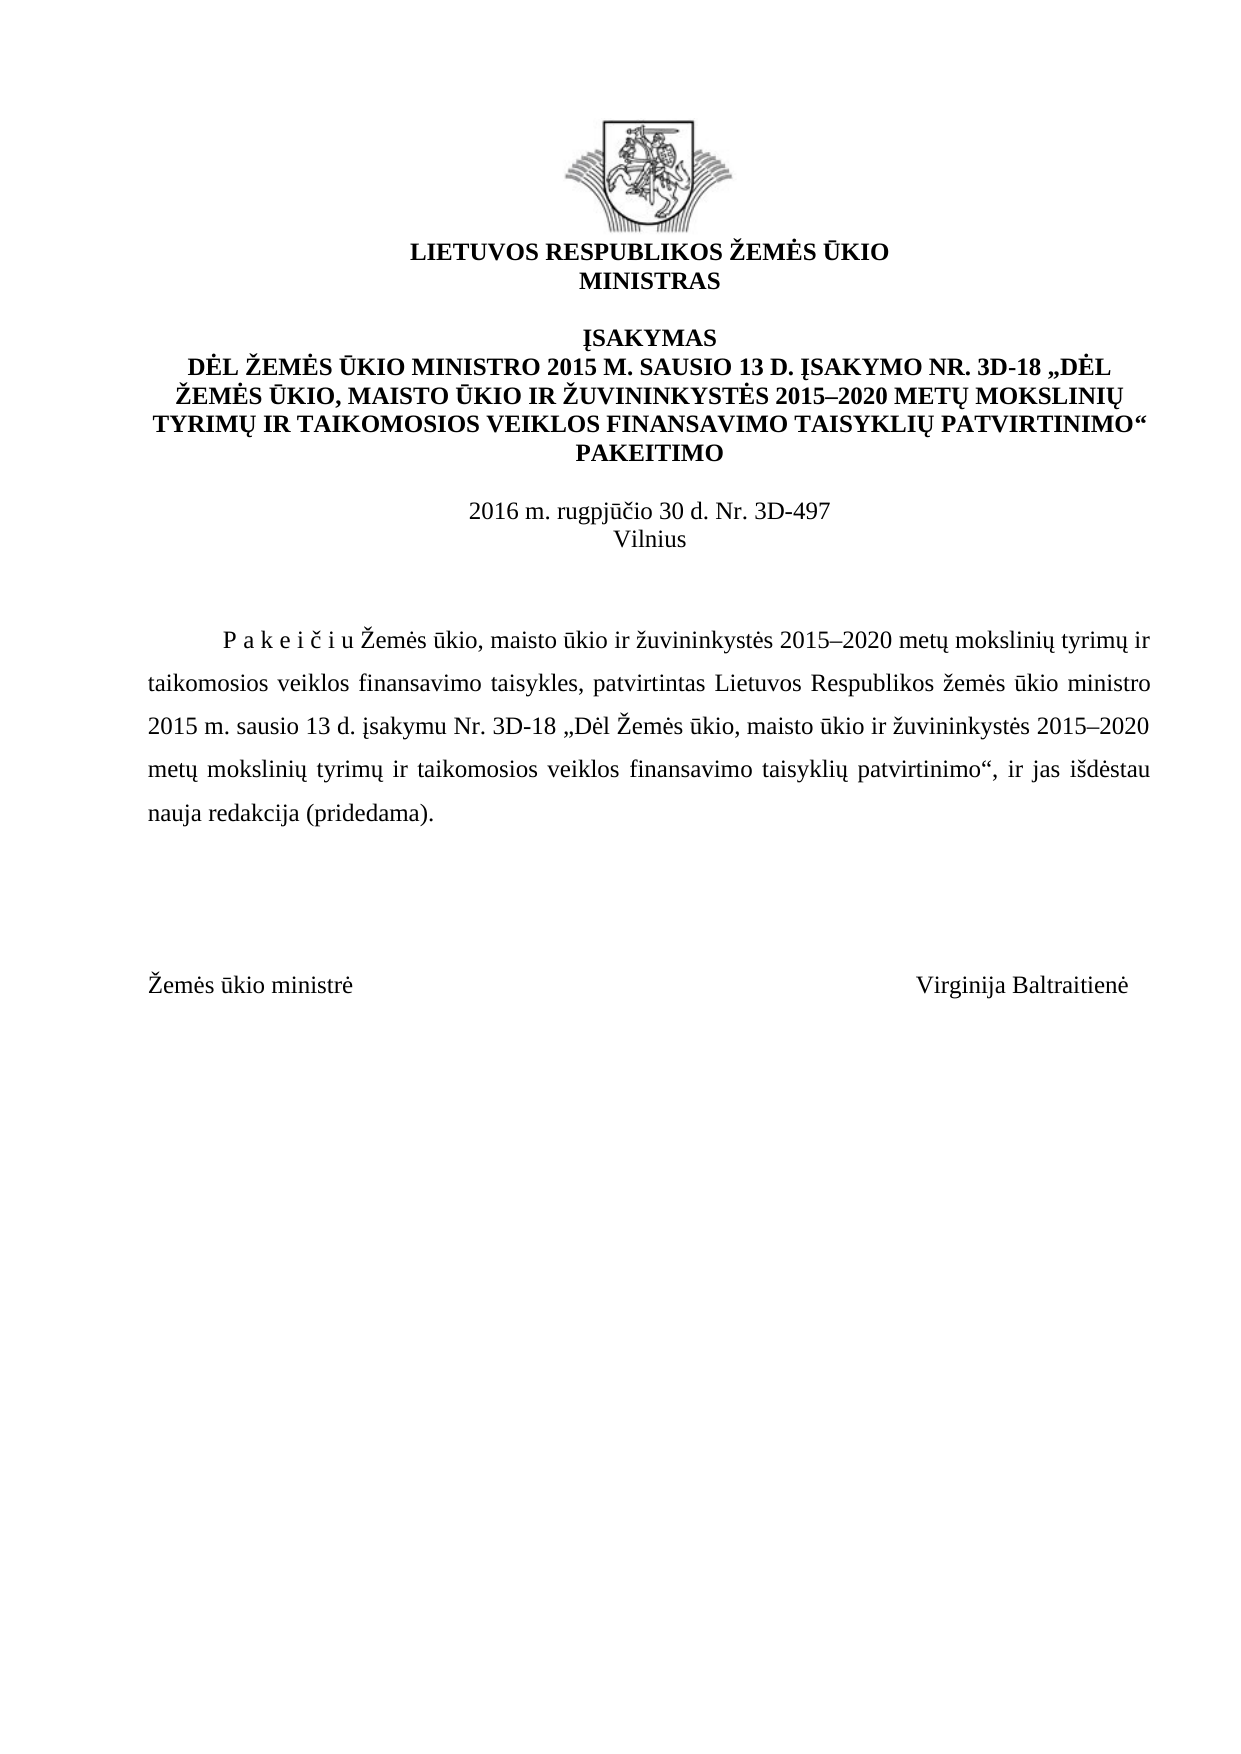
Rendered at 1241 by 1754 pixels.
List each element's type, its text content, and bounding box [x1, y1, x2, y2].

text Vilnius [148, 524, 1152, 553]
text ĮSAKYMAS [148, 323, 1152, 352]
text MINISTRAS [148, 266, 1152, 294]
text DĖL ŽEMĖS ŪKIO MINISTRO 2015 M. SAUSIO 13 D. ĮSAKYMO nR. 3d-18 „DĖL ŽEMĖS ŪKIO, MAISTO ŪKIO IR ŽUVININKYSTĖS 2015–2020 METŲ MOKSLINIŲ TYRIMŲ IR TAIKOMOSIOS VEIKLOS FINansavimo taisyklių patvirtinimo“ pakeitimo [148, 352, 1152, 467]
text LIETUVOS RESPUBLIKOS ŽEMĖS ŪKIO [148, 237, 1152, 266]
text P a k e i č i u Žemės ūkio, maisto ūkio ir žuvininkystės 2015–2020 metų mokslinių tyrimų ir taikomosios veiklos finansavimo taisykles, patvirtintas Lietuvos Respublikos žemės ūkio ministro 2015 m. sausio 13 d. įsakymu Nr. 3D-18 „Dėl Žemės ūkio, maisto ūkio ir žuvininkystės 2015–2020 metų mokslinių tyrimų ir taikomosios veiklos finansavimo taisyklių patvirtinimo“, ir jas išdėstau nauja redakcija (pridedama). [148, 625, 1152, 826]
text 2016 m. rugpjūčio 30 d. Nr. 3D-497 [148, 496, 1152, 524]
text Žemės ūkio ministrė Virginija Baltraitienė [148, 970, 1152, 999]
